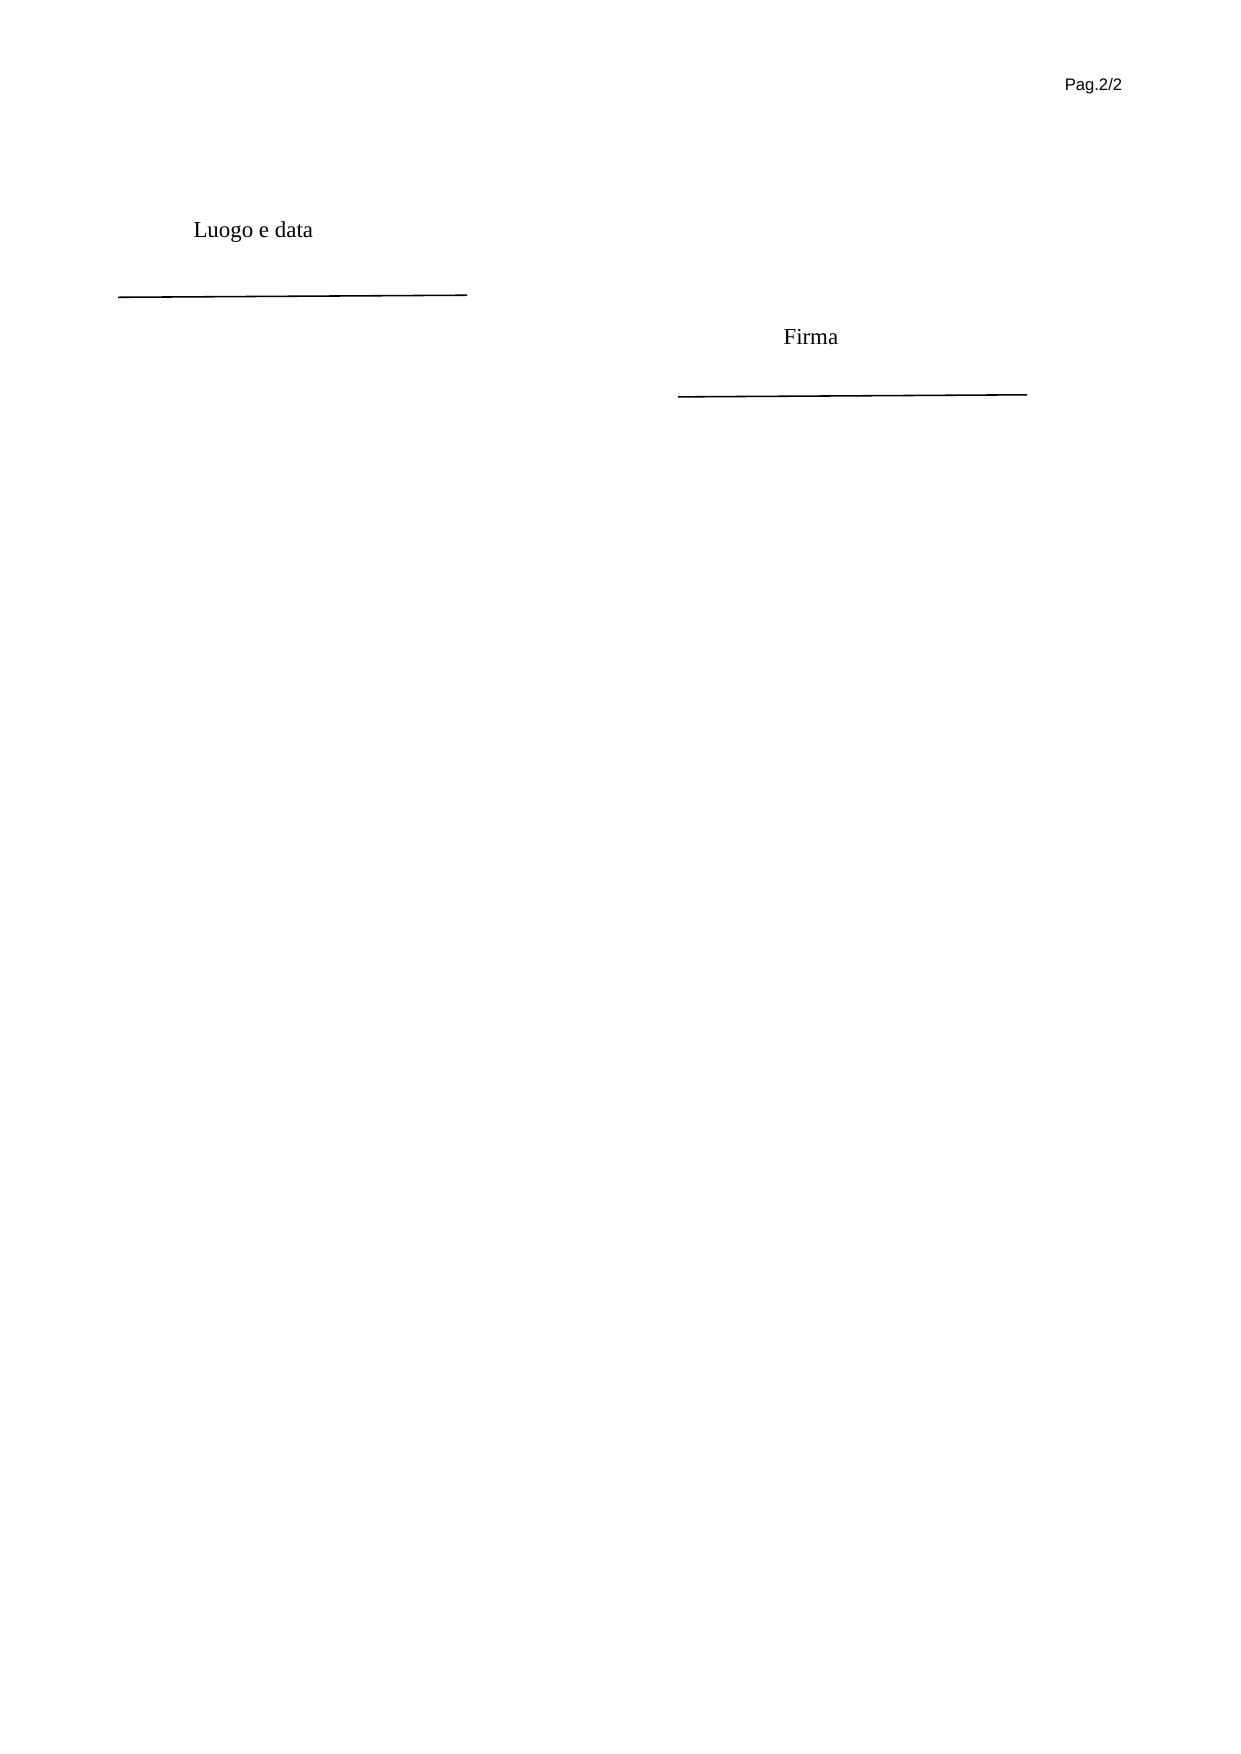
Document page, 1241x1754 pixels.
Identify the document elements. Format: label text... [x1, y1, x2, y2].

text Luogo e data [193, 216, 1122, 243]
text Firma [119, 323, 1122, 350]
